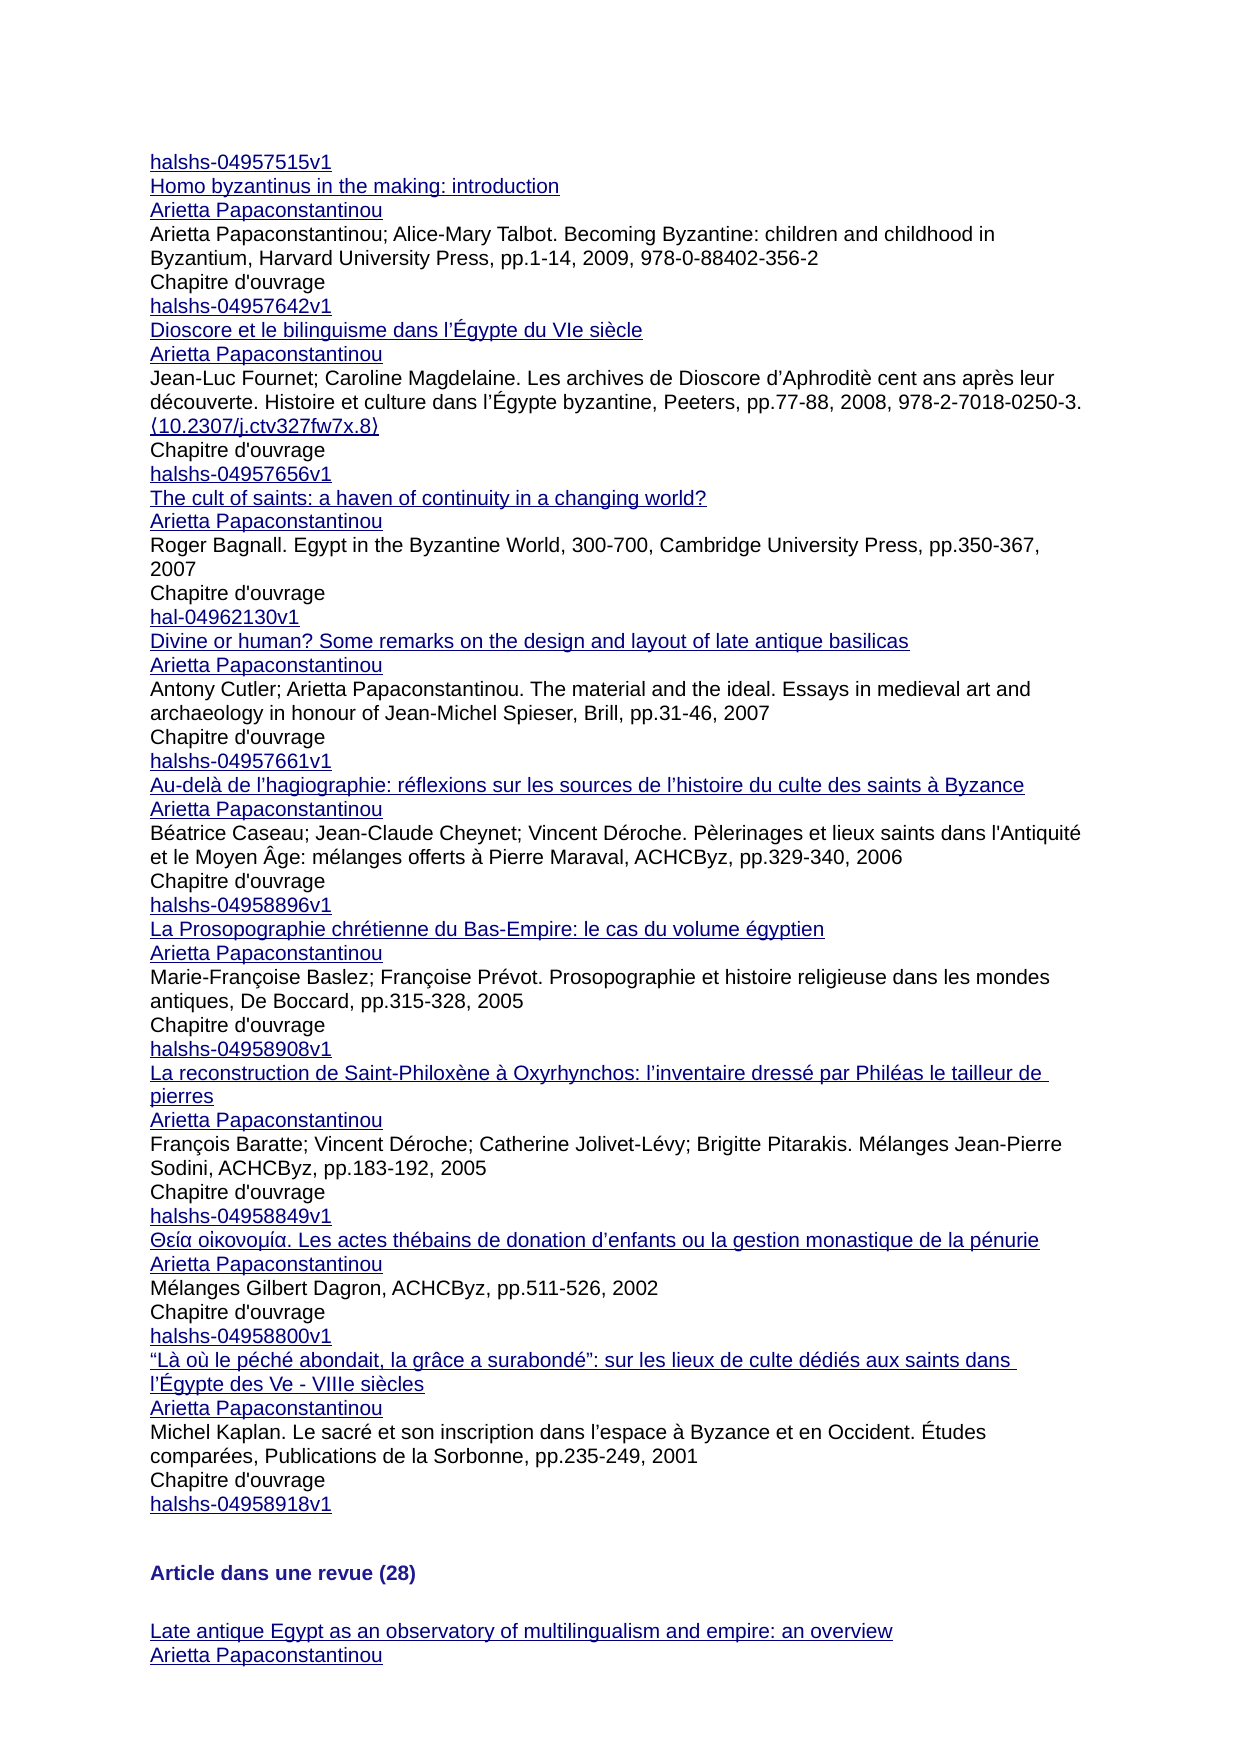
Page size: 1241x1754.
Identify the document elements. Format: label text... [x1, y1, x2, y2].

table_cell La reconstruction de Saint-Philoxène à Oxyrhynchos: l’inventaire dressé par Philéas le tailleur de pierres Arietta Papaconstantinou François Baratte; Vincent Déroche; Catherine Jolivet-Lévy; Brigitte Pitarakis. Mélanges Jean-Pierre Sodini, ACHCByz, pp.183-192, 2005 Chapitre d'ouvrage halshs-04958849v1 [150, 1060, 1090, 1228]
table_cell Divine or human? Some remarks on the design and layout of late antique basilicas Arietta Papaconstantinou Antony Cutler; Arietta Papaconstantinou. The material and the ideal. Essays in medieval art and archaeology in honour of Jean-Michel Spieser, Brill, pp.31-46, 2007 Chapitre d'ouvrage halshs-04957661v1 [150, 629, 1090, 773]
table_cell halshs-04957515v1 [150, 150, 1090, 174]
table_cell La Prosopographie chrétienne du Bas-Empire: le cas du volume égyptien Arietta Papaconstantinou Marie-Françoise Baslez; Françoise Prévot. Prosopographie et histoire religieuse dans les mondes antiques, De Boccard, pp.315-328, 2005 Chapitre d'ouvrage halshs-04958908v1 [150, 917, 1090, 1060]
subtitle Article dans une revue (28) [150, 1560, 1090, 1584]
table_cell Dioscore et le bilinguisme dans l’Égypte du VIe siècle Arietta Papaconstantinou Jean-Luc Fournet; Caroline Magdelaine. Les archives de Dioscore d’Aphroditè cent ans après leur découverte. Histoire et culture dans l’Égypte byzantine, Peeters, pp.77-88, 2008, 978-2-7018-0250-3. ⟨10.2307/j.ctv327fw7x.8⟩ Chapitre d'ouvrage halshs-04957656v1 [150, 318, 1090, 485]
table_cell “Là où le péché abondait, la grâce a surabondé”: sur les lieux de culte dédiés aux saints dans l’Égypte des Ve - VIIIe siècles Arietta Papaconstantinou Michel Kaplan. Le sacré et son inscription dans l’espace à Byzance et en Occident. Études comparées, Publications de la Sorbonne, pp.235-249, 2001 Chapitre d'ouvrage halshs-04958918v1 [150, 1348, 1090, 1516]
table_cell Homo byzantinus in the making: introduction Arietta Papaconstantinou Arietta Papaconstantinou; Alice-Mary Talbot. Becoming Byzantine: children and childhood in Byzantium, Harvard University Press, pp.1-14, 2009, 978-0-88402-356-2 Chapitre d'ouvrage halshs-04957642v1 [150, 174, 1090, 318]
table_cell The cult of saints: a haven of continuity in a changing world? Arietta Papaconstantinou Roger Bagnall. Egypt in the Byzantine World, 300-700, Cambridge University Press, pp.350-367, 2007 Chapitre d'ouvrage hal-04962130v1 [150, 485, 1090, 629]
table_cell Θεία οἰκονομία. Les actes thébains de donation d’enfants ou la gestion monastique de la pénurie Arietta Papaconstantinou Mélanges Gilbert Dagron, ACHCByz, pp.511-526, 2002 Chapitre d'ouvrage halshs-04958800v1 [150, 1228, 1090, 1348]
table_header Late antique Egypt as an observatory of multilingualism and empire: an overview Arietta Papaconstantinou [150, 1619, 1090, 1667]
table_cell Au-delà de l’hagiographie: réflexions sur les sources de l’histoire du culte des saints à Byzance Arietta Papaconstantinou Béatrice Caseau; Jean-Claude Cheynet; Vincent Déroche. Pèlerinages et lieux saints dans l'Antiquité et le Moyen Âge: mélanges offerts à Pierre Maraval, ACHCByz, pp.329-340, 2006 Chapitre d'ouvrage halshs-04958896v1 [150, 773, 1090, 917]
